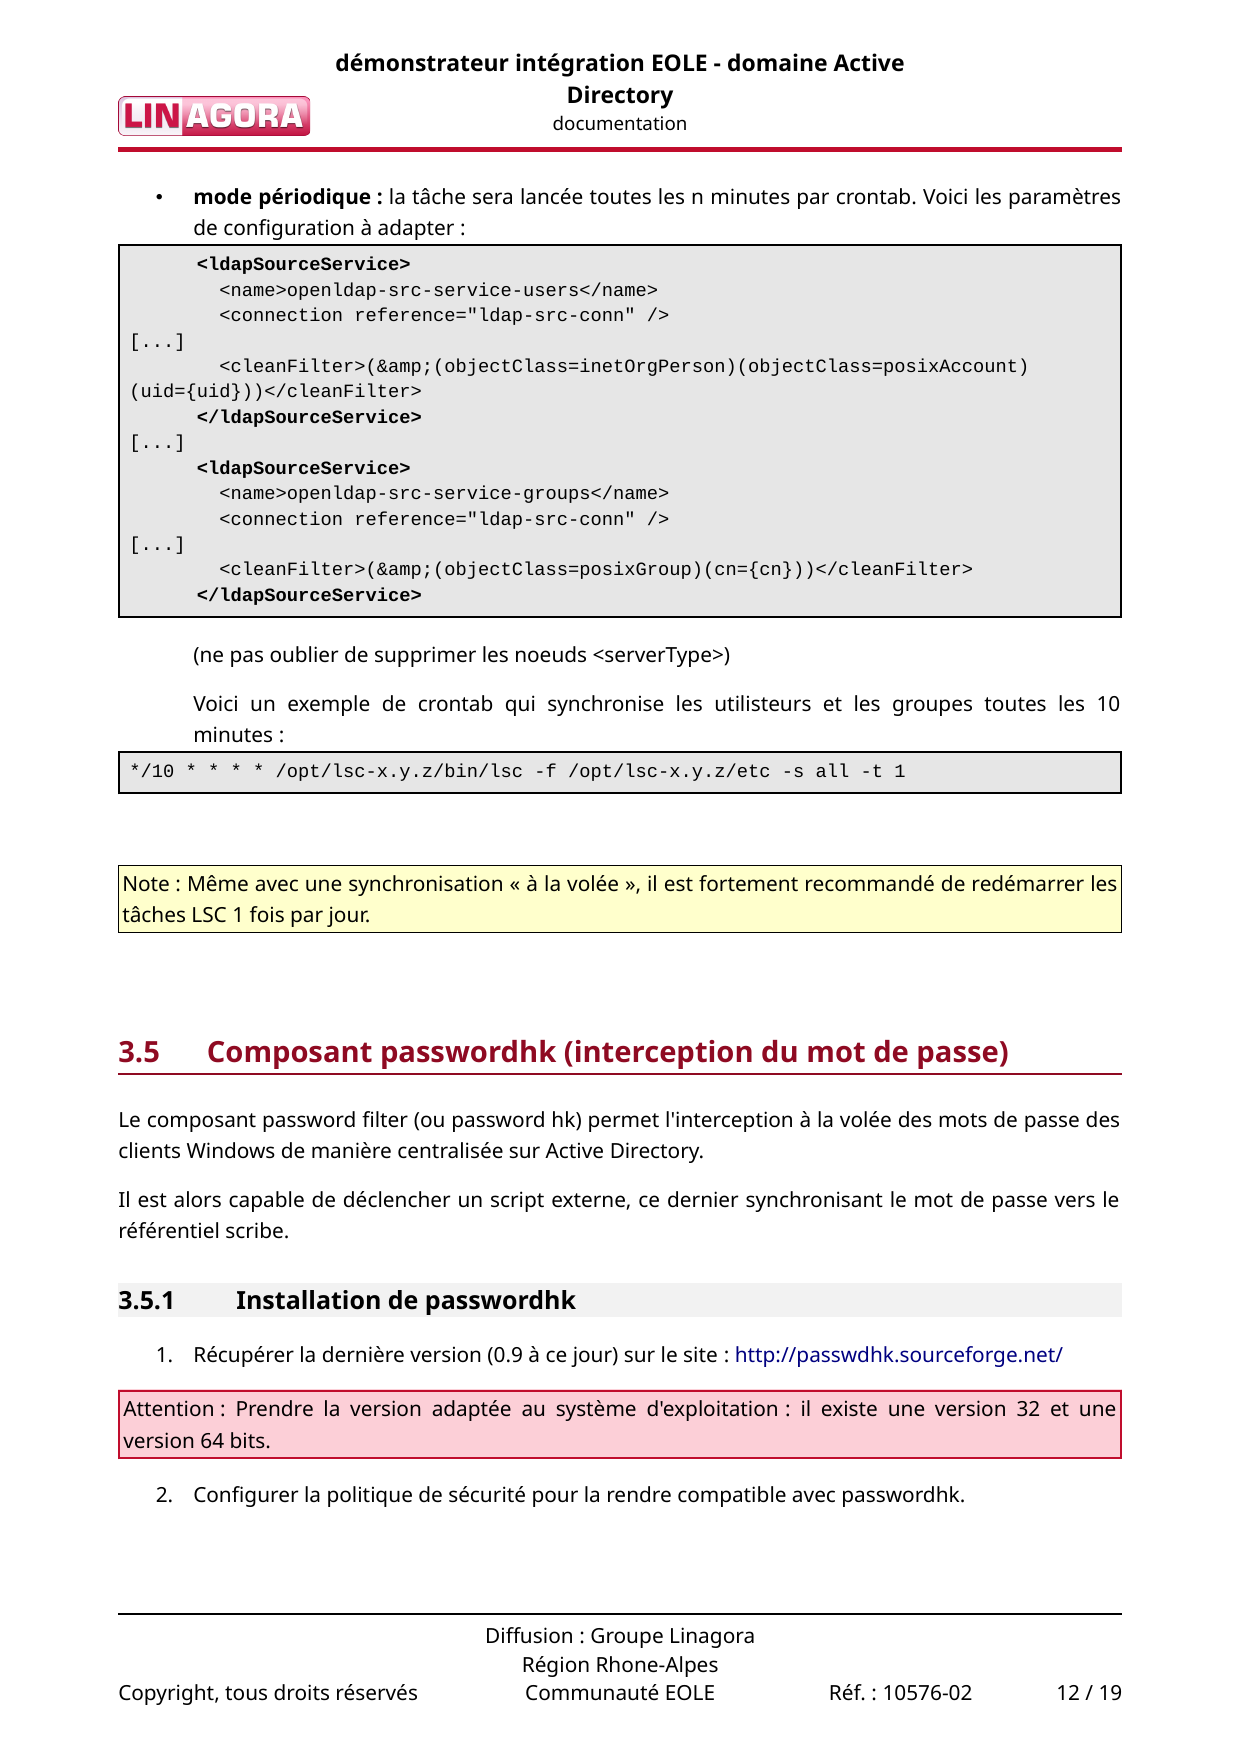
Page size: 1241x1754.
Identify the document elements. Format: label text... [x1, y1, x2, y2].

list Configurer la politique de sécurité pour la rendre compatible avec passwordhk. [156, 1480, 1122, 1508]
text <cleanFilter>(&amp;(objectClass=posixGroup)(cn={cn}))</cleanFilter> [120, 549, 1120, 575]
text Le composant password filter (ou password hk) permet l'interception à la volée des mots de passe des clients Windows de manière centralisée sur Active Directory. [118, 1105, 1122, 1164]
subtitle Installation de passwordhk [118, 1283, 1122, 1317]
picture [118, 96, 311, 136]
text [...] [120, 321, 1120, 346]
list mode périodique : la tâche sera lancée toutes les n minutes par crontab. Voici les paramètres de configuration à adapter : [156, 182, 1122, 241]
text <name>openldap-src-service-users</name> [120, 270, 1120, 295]
text <name>openldap-src-service-groups</name> [120, 473, 1120, 498]
text <connection reference="ldap-src-conn" /> [120, 498, 1120, 524]
text Il est alors capable de déclencher un script externe, ce dernier synchronisant le mot de passe vers le référentiel scribe. [118, 1185, 1122, 1245]
text <ldapSourceService> [120, 246, 1120, 270]
text [...] [120, 524, 1120, 549]
text <cleanFilter>(&amp;(objectClass=inetOrgPerson)(objectClass=posixAccount)(uid={uid}))</cleanFilter> [120, 346, 1120, 397]
text [...] [120, 422, 1120, 448]
subtitle Composant passwordhk (interception du mot de passe) [118, 1032, 1122, 1073]
list (ne pas oublier de supprimer les noeuds <serverType>) [156, 640, 1122, 668]
text </ldapSourceService> [120, 575, 1120, 616]
text Attention : Prendre la version adaptée au système d'exploitation : il existe une version 32 et une version 64 bits. [120, 1392, 1120, 1457]
text */10 * * * * /opt/lsc-x.y.z/bin/lsc -f /opt/lsc-x.y.z/etc -s all -t 1 [120, 753, 1120, 792]
text <connection reference="ldap-src-conn" /> [120, 295, 1120, 321]
text <ldapSourceService> [120, 448, 1120, 473]
text </ldapSourceService> [120, 397, 1120, 422]
list Voici un exemple de crontab qui synchronise les utilisteurs et les groupes toutes les 10 minutes : [156, 689, 1122, 748]
text Note : Même avec une synchronisation « à la volée », il est fortement recommandé de redémarrer les tâches LSC 1 fois par jour. [119, 866, 1121, 932]
list Récupérer la dernière version (0.9 à ce jour) sur le site : http://passwdhk.sourceforge.net/ [156, 1341, 1122, 1369]
